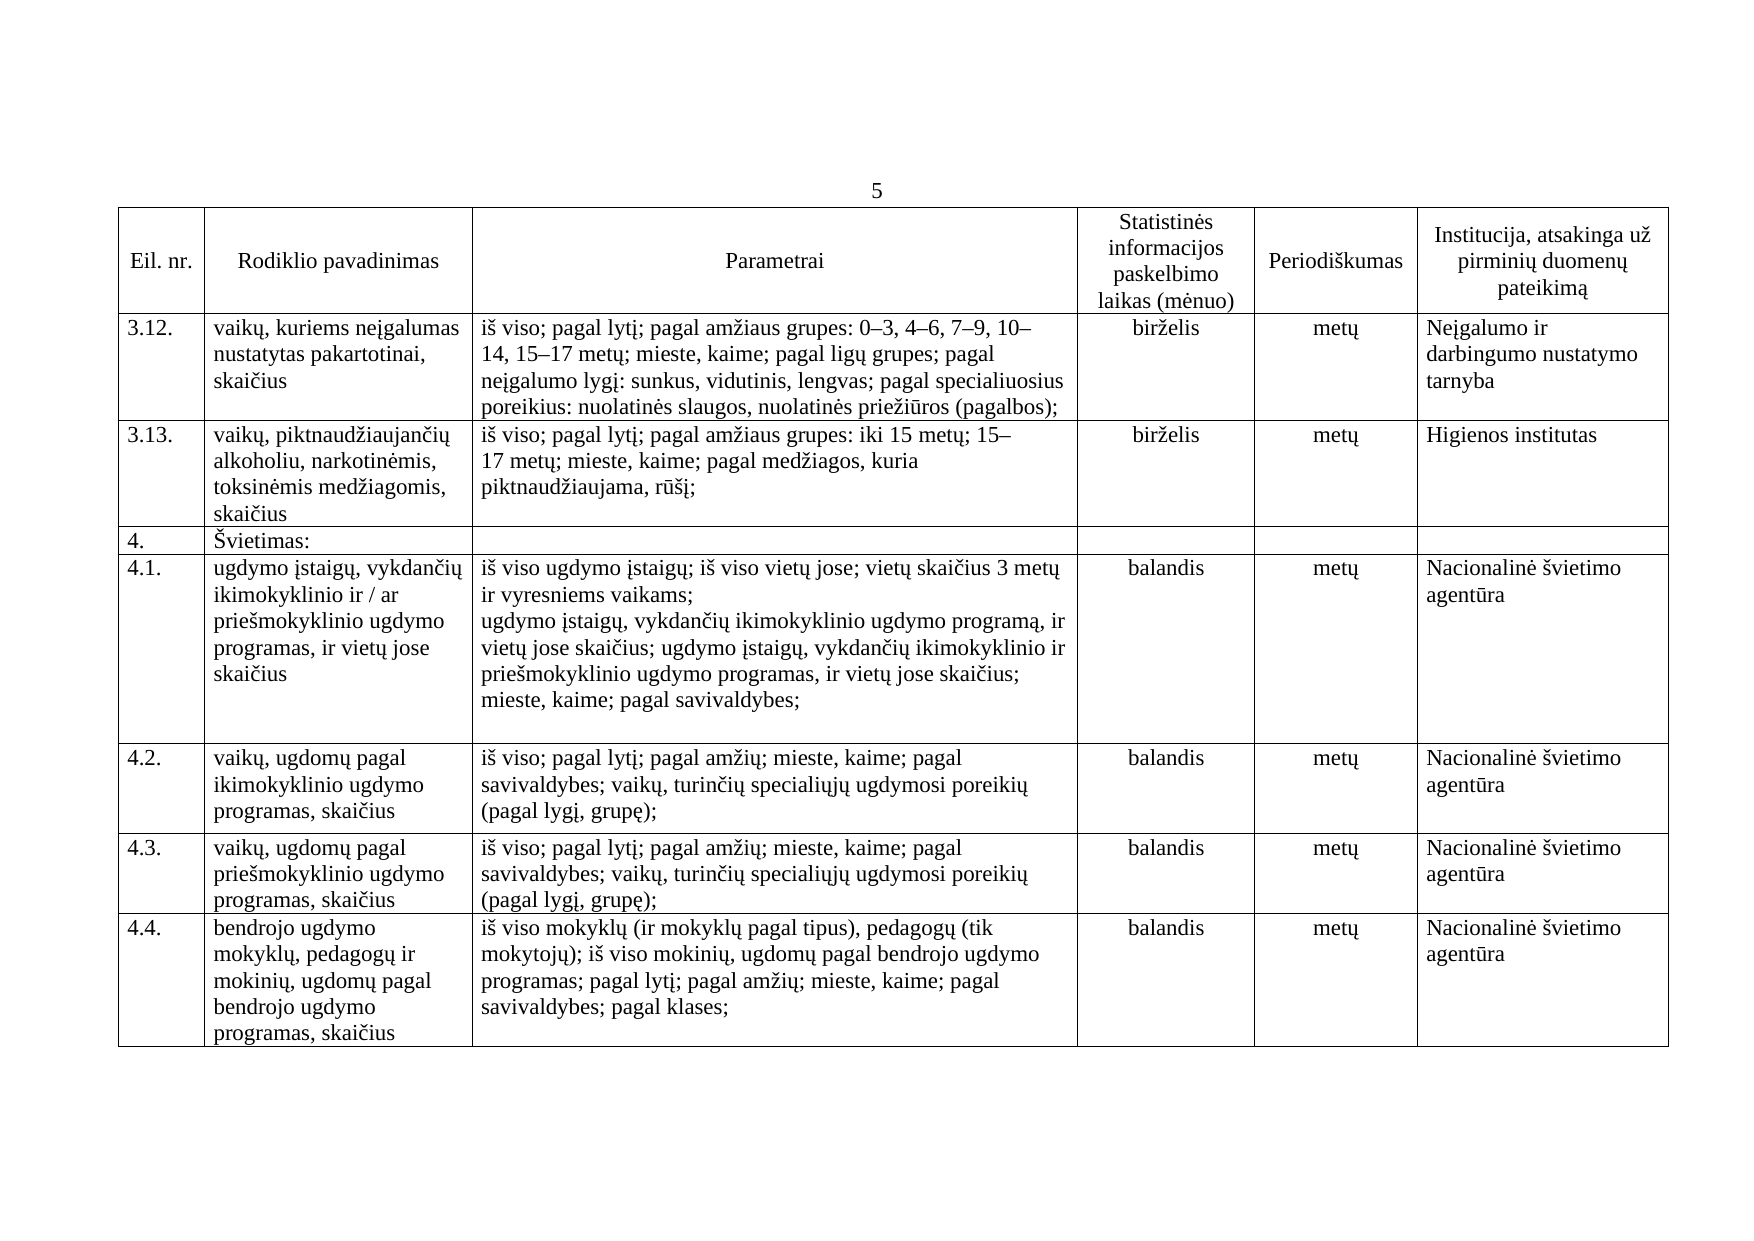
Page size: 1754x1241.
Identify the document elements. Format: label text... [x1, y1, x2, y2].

table_cell metų [1255, 834, 1417, 913]
table_cell Nacionalinė švietimo agentūra [1418, 834, 1668, 913]
table_cell 3.12. [119, 314, 204, 419]
table_cell metų [1255, 314, 1417, 419]
table_cell birželis [1078, 314, 1254, 419]
table_cell [473, 527, 1077, 553]
table_cell iš viso ugdymo įstaigų; iš viso vietų jose; vietų skaičius 3 metų ir vyresniems vaikams; ugdymo įstaigų, vykdančių ikimokyklinio ugdymo programą, ir vietų jose skaičius; ugdymo įstaigų, vykdančių ikimokyklinio ir priešmokyklinio ugdymo programas, ir vietų jose skaičius; mieste, kaime; pagal savivaldybes; [473, 555, 1077, 743]
table_cell iš viso; pagal lytį; pagal amžių; mieste, kaime; pagal savivaldybes; vaikų, turinčių specialiųjų ugdymosi poreikių (pagal lygį, grupę); [473, 744, 1077, 833]
table_header Parametrai [473, 208, 1077, 313]
table_header Statistinės informacijos paskelbimo laikas (mėnuo) [1078, 208, 1254, 313]
table_cell balandis [1078, 555, 1254, 743]
table_cell vaikų, ugdomų pagal ikimokyklinio ugdymo programas, skaičius [205, 744, 472, 833]
table_header Institucija, atsakinga už pirminių duomenų pateikimą [1418, 208, 1668, 313]
table_cell Neįgalumo ir darbingumo nustatymo tarnyba [1418, 314, 1668, 419]
table_cell [1418, 527, 1668, 553]
table_cell 4.1. [119, 555, 204, 743]
table_cell metų [1255, 744, 1417, 833]
table_cell iš viso; pagal lytį; pagal amžių; mieste, kaime; pagal savivaldybes; vaikų, turinčių specialiųjų ugdymosi poreikių (pagal lygį, grupę); [473, 834, 1077, 913]
table_header Periodiškumas [1255, 208, 1417, 313]
table_cell balandis [1078, 834, 1254, 913]
table_cell Nacionalinė švietimo agentūra [1418, 744, 1668, 833]
table_cell Nacionalinė švietimo agentūra [1418, 555, 1668, 743]
table_cell metų [1255, 421, 1417, 526]
table_cell balandis [1078, 914, 1254, 1046]
table_cell 4. [119, 527, 204, 553]
table_cell metų [1255, 555, 1417, 743]
table_cell vaikų, kuriems neįgalumas nustatytas pakartotinai, skaičius [205, 314, 472, 419]
table_cell metų [1255, 914, 1417, 1046]
table_cell iš viso; pagal lytį; pagal amžiaus grupes: 0–3, 4–6, 7–9, 10–14, 15–17 metų; mieste, kaime; pagal ligų grupes; pagal neįgalumo lygį: sunkus, vidutinis, lengvas; pagal specialiuosius poreikius: nuolatinės slaugos, nuolatinės priežiūros (pagalbos); [473, 314, 1077, 419]
table_cell balandis [1078, 744, 1254, 833]
table_cell 4.3. [119, 834, 204, 913]
table_cell [1255, 527, 1417, 553]
table_header Rodiklio pavadinimas [205, 208, 472, 313]
table_cell ugdymo įstaigų, vykdančių ikimokyklinio ir / ar priešmokyklinio ugdymo programas, ir vietų jose skaičius [205, 555, 472, 743]
table_cell 4.2. [119, 744, 204, 833]
table_cell bendrojo ugdymo mokyklų, pedagogų ir mokinių, ugdomų pagal bendrojo ugdymo programas, skaičius [205, 914, 472, 1046]
table_cell vaikų, ugdomų pagal priešmokyklinio ugdymo programas, skaičius [205, 834, 472, 913]
table_cell 3.13. [119, 421, 204, 526]
table_cell iš viso; pagal lytį; pagal amžiaus grupes: iki 15 metų; 15–17 metų; mieste, kaime; pagal medžiagos, kuria piktnaudžiaujama, rūšį; [473, 421, 1077, 526]
table_header Eil. nr. [119, 208, 204, 313]
table_cell iš viso mokyklų (ir mokyklų pagal tipus), pedagogų (tik mokytojų); iš viso mokinių, ugdomų pagal bendrojo ugdymo programas; pagal lytį; pagal amžių; mieste, kaime; pagal savivaldybes; pagal klases; [473, 914, 1077, 1046]
table_cell [1078, 527, 1254, 553]
table_cell Higienos institutas [1418, 421, 1668, 526]
table_cell Nacionalinė švietimo agentūra [1418, 914, 1668, 1046]
table_cell Švietimas: [205, 527, 472, 553]
table_cell 4.4. [119, 914, 204, 1046]
table_cell vaikų, piktnaudžiaujančių alkoholiu, narkotinėmis, toksinėmis medžiagomis, skaičius [205, 421, 472, 526]
table_cell birželis [1078, 421, 1254, 526]
